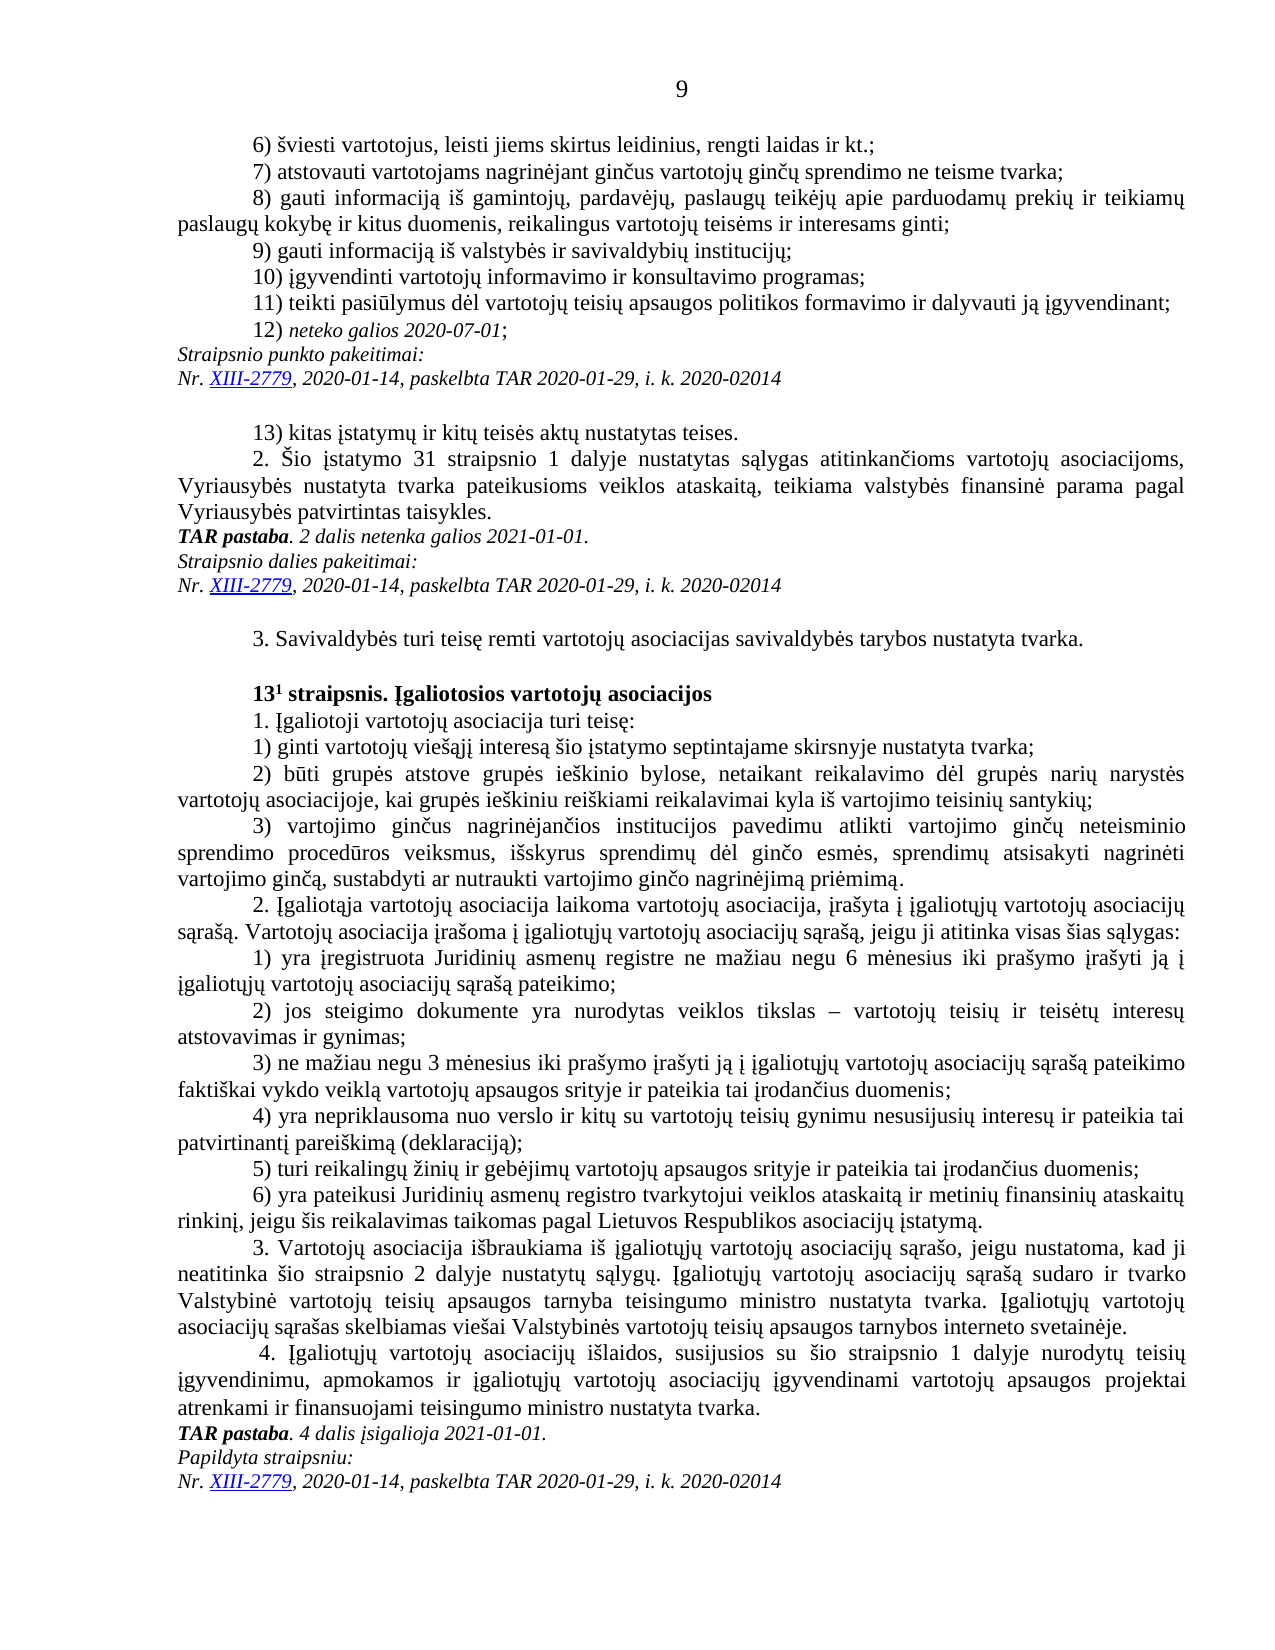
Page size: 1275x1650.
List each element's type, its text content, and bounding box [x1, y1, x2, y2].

text TAR pastaba. 4 dalis įsigalioja 2021-01-01. [177, 1421, 1186, 1445]
text 1. Įgaliotoji vartotojų asociacija turi teisę: [177, 707, 1186, 733]
text Nr. XIII-2779, 2020-01-14, paskelbta TAR 2020-01-29, i. k. 2020-02014 [177, 366, 1186, 390]
text 6) yra pateikusi Juridinių asmenų registro tvarkytojui veiklos ataskaitą ir metinių finansinių ataskaitų rinkinį, jeigu šis reikalavimas taikomas pagal Lietuvos Respublikos asociacijų įstatymą. [177, 1181, 1186, 1234]
text 5) turi reikalingų žinių ir gebėjimų vartotojų apsaugos srityje ir pateikia tai įrodančius duomenis; [177, 1155, 1186, 1181]
text 2) jos steigimo dokumente yra nurodytas veiklos tikslas – vartotojų teisių ir teisėtų interesų atstovavimas ir gynimas; [177, 997, 1186, 1049]
text 9) gauti informaciją iš valstybės ir savivaldybių institucijų; [177, 237, 1186, 263]
text 6) šviesti vartotojus, leisti jiems skirtus leidinius, rengti laidas ir kt.; [177, 131, 1186, 158]
text 1) yra įregistruota Juridinių asmenų registre ne mažiau negu 6 mėnesius iki prašymo įrašyti ją į įgaliotųjų vartotojų asociacijų sąrašą pateikimo; [177, 944, 1186, 997]
text 3. Savivaldybės turi teisę remti vartotojų asociacijas savivaldybės tarybos nustatyta tvarka. [177, 625, 1186, 652]
text 2. Įgaliotąja vartotojų asociacija laikoma vartotojų asociacija, įrašyta į įgaliotųjų vartotojų asociacijų sąrašą. Vartotojų asociacija įrašoma į įgaliotųjų vartotojų asociacijų sąrašą, jeigu ji atitinka visas šias sąlygas: [177, 891, 1186, 944]
text 7) atstovauti vartotojams nagrinėjant ginčus vartotojų ginčų sprendimo ne teisme tvarka; [177, 158, 1186, 184]
text Straipsnio dalies pakeitimai: [177, 548, 1186, 573]
text 4) yra nepriklausoma nuo verslo ir kitų su vartotojų teisių gynimu nesusijusių interesų ir pateikia tai patvirtinantį pareiškimą (deklaraciją); [177, 1102, 1186, 1155]
text Nr. XIII-2779, 2020-01-14, paskelbta TAR 2020-01-29, i. k. 2020-02014 [177, 1469, 1186, 1493]
text 2) būti grupės atstove grupės ieškinio bylose, netaikant reikalavimo dėl grupės narių narystės vartotojų asociacijoje, kai grupės ieškiniu reiškiami reikalavimai kyla iš vartojimo teisinių santykių; [177, 759, 1186, 812]
text Papildyta straipsniu: [177, 1445, 1186, 1469]
text 3. Vartotojų asociacija išbraukiama iš įgaliotųjų vartotojų asociacijų sąrašo, jeigu nustatoma, kad ji neatitinka šio straipsnio 2 dalyje nustatytų sąlygų. Įgaliotųjų vartotojų asociacijų sąrašą sudaro ir tvarko Valstybinė vartotojų teisių apsaugos tarnyba teisingumo ministro nustatyta tvarka. Įgaliotųjų vartotojų asociacijų sąrašas skelbiamas viešai Valstybinės vartotojų teisių apsaugos tarnybos interneto svetainėje. [177, 1234, 1186, 1339]
text TAR pastaba. 2 dalis netenka galios 2021-01-01. [177, 524, 1186, 548]
text 3) vartojimo ginčus nagrinėjančios institucijos pavedimu atlikti vartojimo ginčų neteisminio sprendimo procedūros veiksmus, išskyrus sprendimų dėl ginčo esmės, sprendimų atsisakyti nagrinėti vartojimo ginčą, sustabdyti ar nutraukti vartojimo ginčo nagrinėjimą priėmimą. [177, 812, 1186, 891]
text 12) neteko galios 2020-07-01; [177, 316, 1186, 342]
text 4. Įgaliotųjų vartotojų asociacijų išlaidos, susijusios su šio straipsnio 1 dalyje nurodytų teisių įgyvendinimu, apmokamos ir įgaliotųjų vartotojų asociacijų įgyvendinami vartotojų apsaugos projektai atrenkami ir finansuojami teisingumo ministro nustatyta tvarka. [177, 1339, 1186, 1421]
text 8) gauti informaciją iš gamintojų, pardavėjų, paslaugų teikėjų apie parduodamų prekių ir teikiamų paslaugų kokybę ir kitus duomenis, reikalingus vartotojų teisėms ir interesams ginti; [177, 184, 1186, 237]
text 3) ne mažiau negu 3 mėnesius iki prašymo įrašyti ją į įgaliotųjų vartotojų asociacijų sąrašą pateikimo faktiškai vykdo veiklą vartotojų apsaugos srityje ir pateikia tai įrodančius duomenis; [177, 1049, 1186, 1102]
text Straipsnio punkto pakeitimai: [177, 342, 1186, 366]
text 131 straipsnis. Įgaliotosios vartotojų asociacijos [177, 681, 1186, 707]
text 1) ginti vartotojų viešąjį interesą šio įstatymo septintajame skirsnyje nustatyta tvarka; [177, 733, 1186, 759]
text 2. Šio įstatymo 31 straipsnio 1 dalyje nustatytas sąlygas atitinkančioms vartotojų asociacijoms, Vyriausybės nustatyta tvarka pateikusioms veiklos ataskaitą, teikiama valstybės finansinė parama pagal Vyriausybės patvirtintas taisykles. [177, 445, 1186, 524]
text 13) kitas įstatymų ir kitų teisės aktų nustatytas teises. [177, 419, 1186, 445]
text 11) teikti pasiūlymus dėl vartotojų teisių apsaugos politikos formavimo ir dalyvauti ją įgyvendinant; [177, 289, 1186, 316]
text Nr. XIII-2779, 2020-01-14, paskelbta TAR 2020-01-29, i. k. 2020-02014 [177, 573, 1186, 597]
text 10) įgyvendinti vartotojų informavimo ir konsultavimo programas; [177, 263, 1186, 289]
